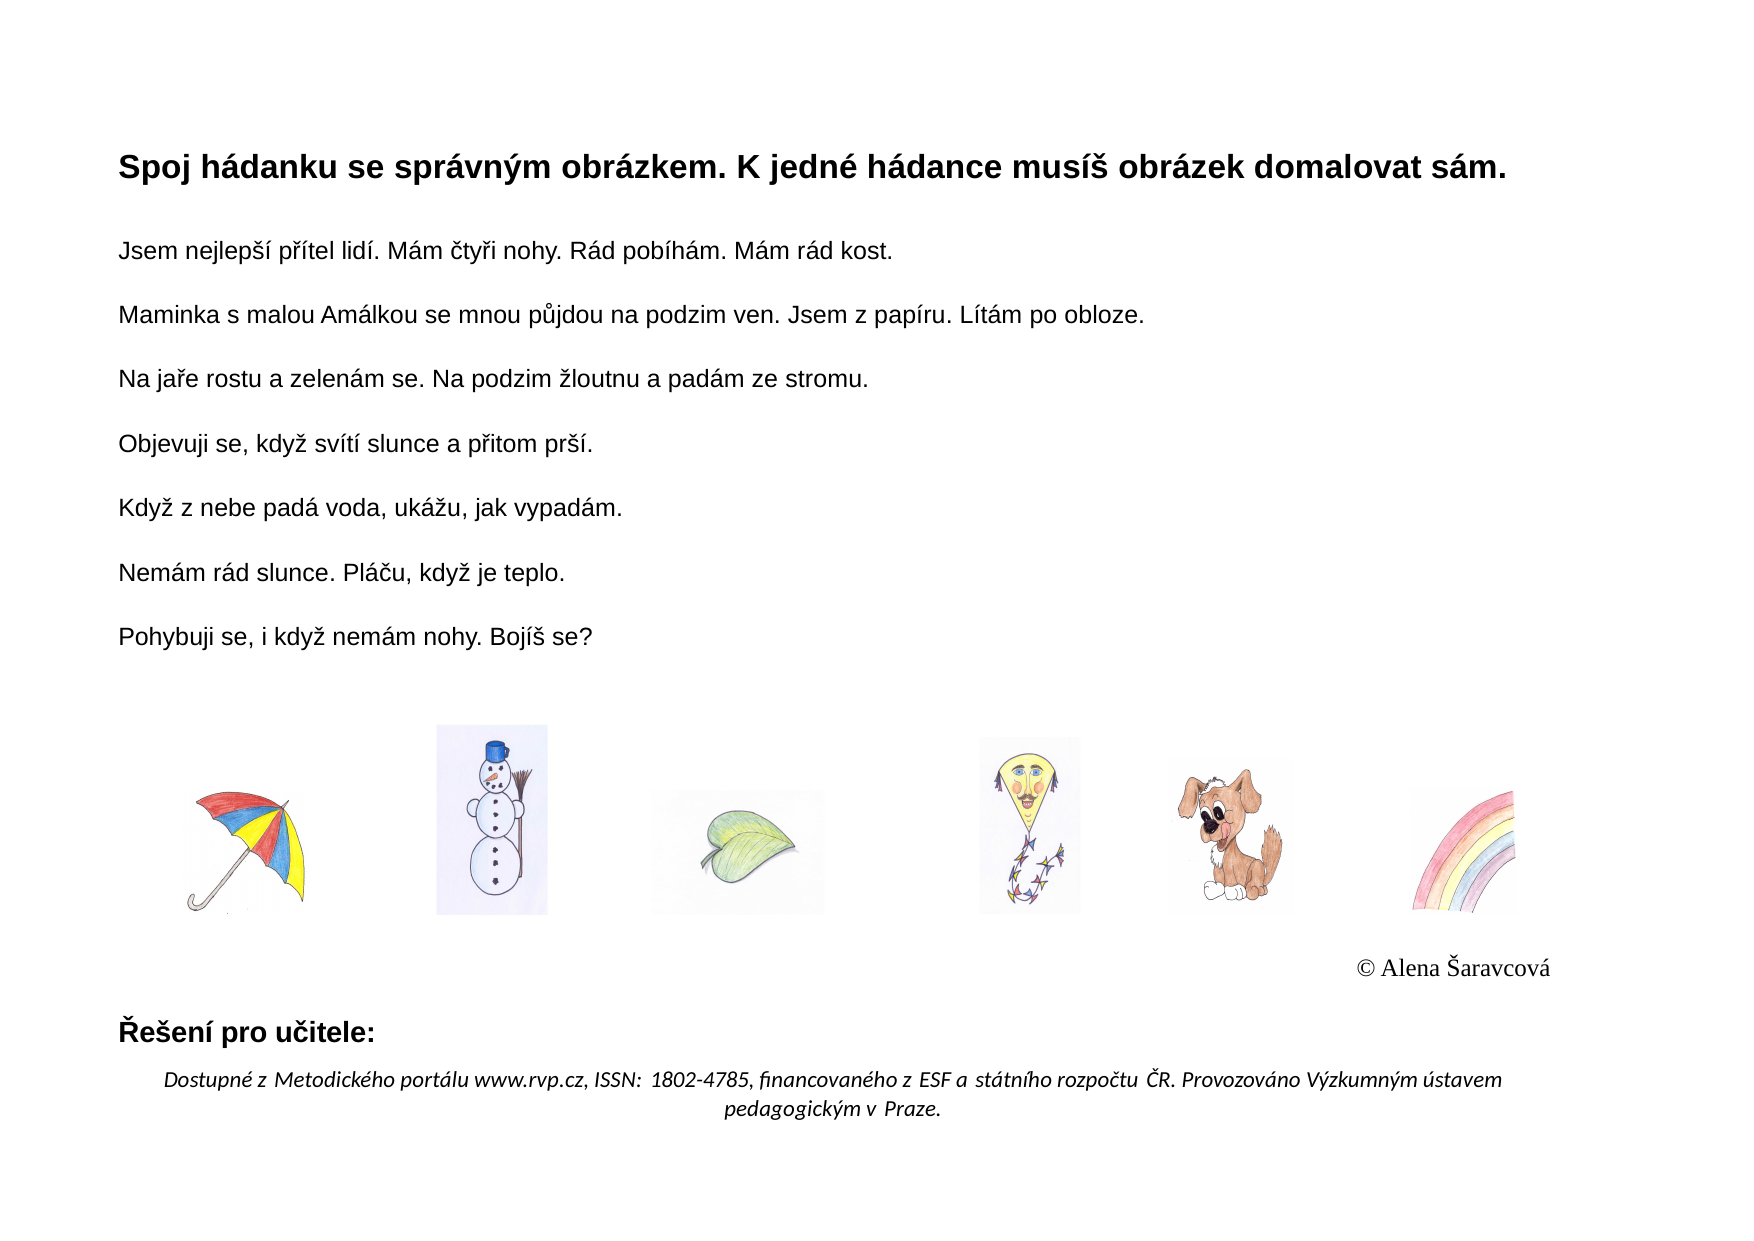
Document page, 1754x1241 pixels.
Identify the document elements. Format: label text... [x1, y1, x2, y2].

text Řešení pro učitele: [118, 1015, 1550, 1049]
text © Alena Šaravcová [118, 953, 1550, 982]
text Na jaře rostu a zelenám se. Na podzim žloutnu a padám ze stromu. [118, 364, 1550, 393]
text Pohybuji se, i když nemám nohy. Bojíš se? [118, 622, 1550, 651]
text Spoj hádanku se správným obrázkem. K jedné hádance musíš obrázek domalovat sám. [118, 147, 1550, 186]
text Jsem nejlepší přítel lidí. Mám čtyři nohy. Rád pobíhám. Mám rád kost. [118, 236, 1550, 265]
text Objevuji se, když svítí slunce a přitom prší. [118, 429, 1550, 458]
picture [979, 737, 1081, 915]
picture [180, 787, 310, 915]
text Nemám rád slunce. Pláču, když je teplo. [118, 557, 1550, 587]
picture [436, 724, 548, 915]
picture [1168, 758, 1294, 915]
picture [1409, 788, 1517, 915]
text Když z nebe padá voda, ukážu, jak vypadám. [118, 493, 1550, 522]
text Maminka s malou Amálkou se mnou půjdou na podzim ven. Jsem z papíru. Lítám po obloze. [118, 300, 1550, 329]
picture [651, 790, 825, 915]
